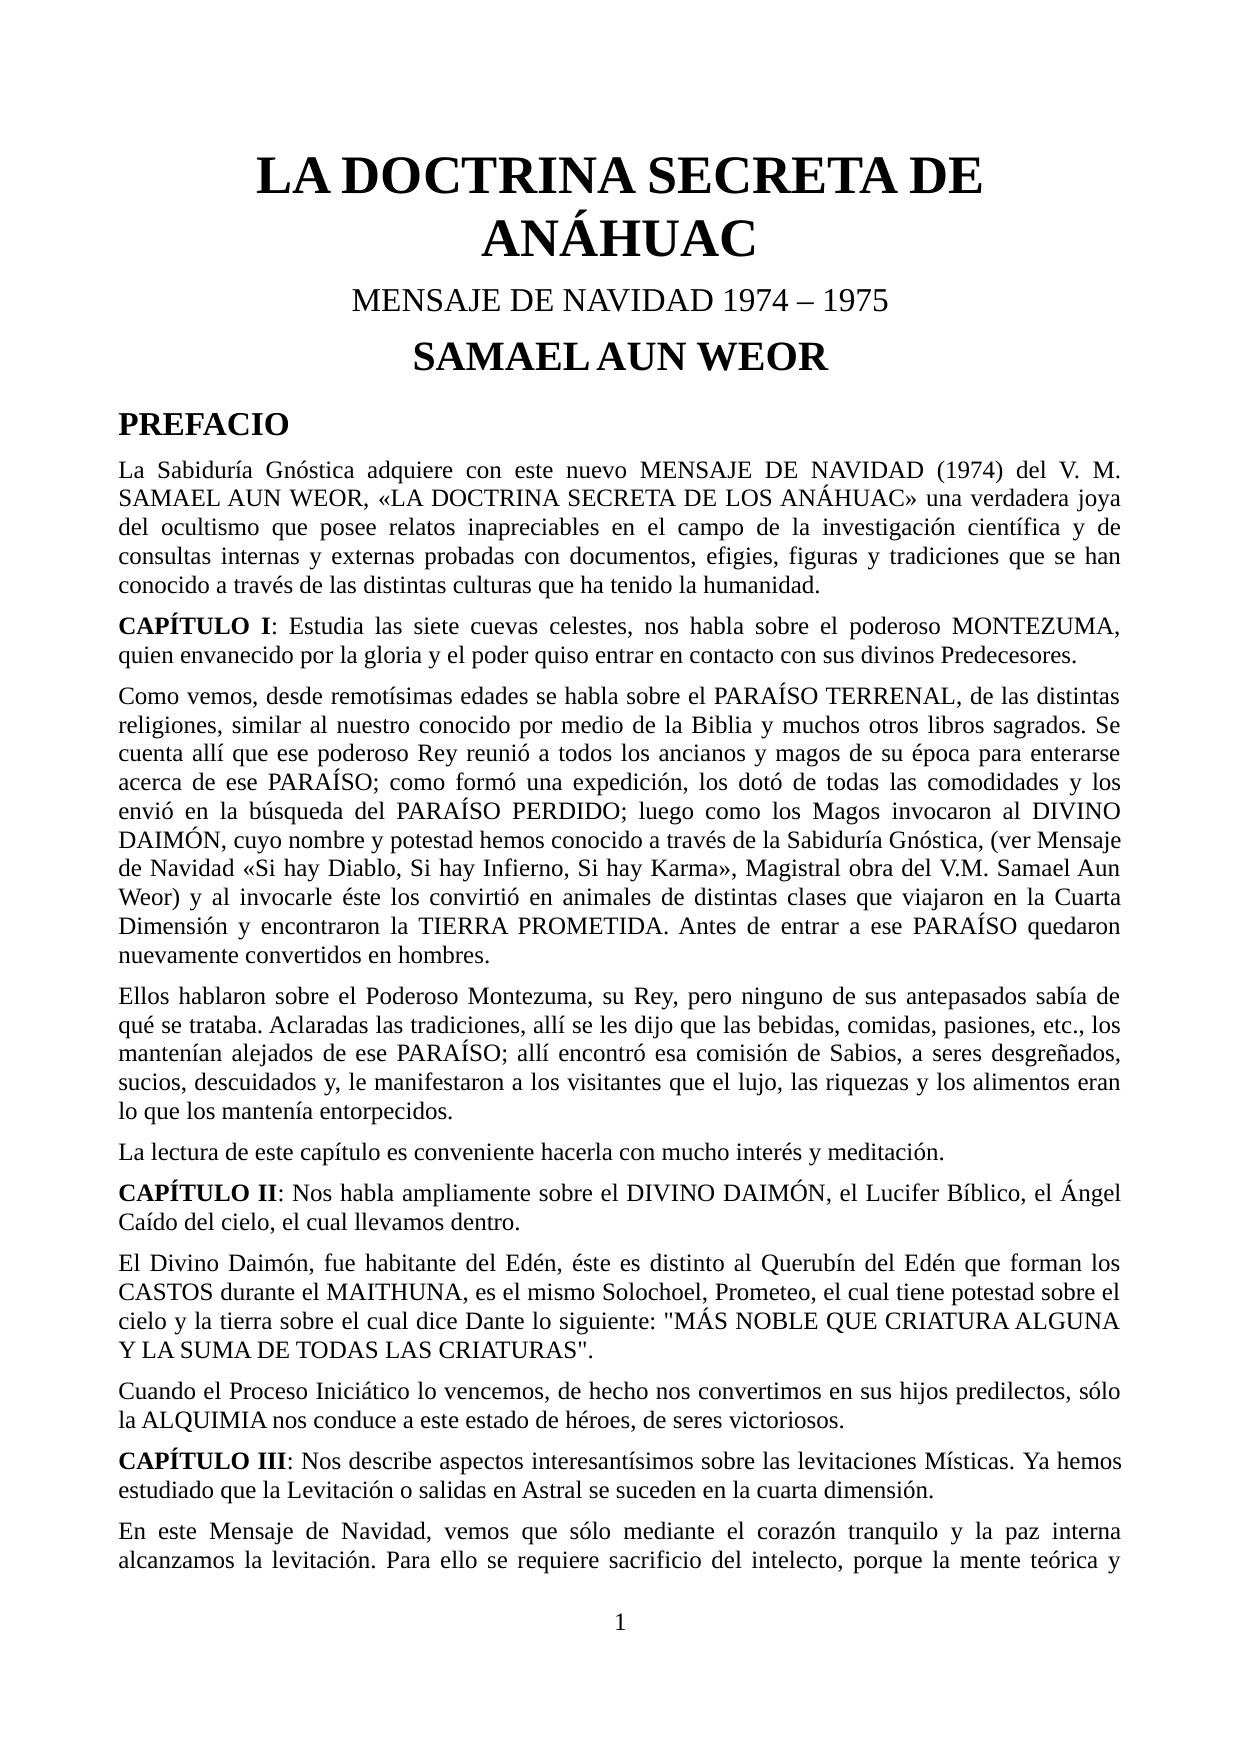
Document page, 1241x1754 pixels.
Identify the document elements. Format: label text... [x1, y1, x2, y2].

text Cuando el Proceso Iniciático lo vencemos, de hecho nos convertimos en sus hijos predilectos, sólo la ALQUIMIA nos conduce a este estado de héroes, de seres victoriosos. [118, 1376, 1122, 1433]
text CAPÍTULO I: Estudia las siete cuevas celestes, nos habla sobre el poderoso MONTEZUMA, quien envanecido por la gloria y el poder quiso entrar en contacto con sus divinos Predecesores. [118, 611, 1122, 668]
subtitle PREFACIO [118, 404, 1122, 442]
text Ellos hablaron sobre el Poderoso Montezuma, su Rey, pero ninguno de sus antepasados sabía de qué se trataba. Aclaradas las tradiciones, allí se les dijo que las bebidas, comidas, pasiones, etc., los mantenían alejados de ese PARAÍSO; allí encontró esa comisión de Sabios, a seres desgreñados, sucios, descuidados y, le manifestaron a los visitantes que el lujo, las riquezas y los alimentos eran lo que los mantenía entorpecidos. [118, 981, 1122, 1125]
text MENSAJE DE NAVIDAD 1974 – 1975 [118, 280, 1122, 318]
text CAPÍTULO II: Nos habla ampliamente sobre el DIVINO DAIMÓN, el Lucifer Bíblico, el Ángel Caído del cielo, el cual llevamos dentro. [118, 1178, 1122, 1236]
text El Divino Daimón, fue habitante del Edén, éste es distinto al Querubín del Edén que forman los CASTOS durante el MAITHUNA, es el mismo Solochoel, Prometeo, el cual tiene potestad sobre el cielo y la tierra sobre el cual dice Dante lo siguiente: "MÁS NOBLE QUE CRIATURA ALGUNA Y LA SUMA DE TODAS LAS CRIATURAS". [118, 1248, 1122, 1363]
text Como vemos, desde remotísimas edades se habla sobre el PARAÍSO TERRENAL, de las distintas religiones, similar al nuestro conocido por medio de la Biblia y muchos otros libros sagrados. Se cuenta allí que ese poderoso Rey reunió a todos los ancianos y magos de su época para enterarse acerca de ese PARAÍSO; como formó una expedición, los dotó de todas las comodidades y los envió en la búsqueda del PARAÍSO PERDIDO; luego como los Magos invocaron al DIVINO DAIMÓN, cuyo nombre y potestad hemos conocido a través de la Sabiduría Gnóstica, (ver Mensaje de Navidad «Si hay Diablo, Si hay Infierno, Si hay Karma», Magistral obra del V.M. Samael Aun Weor) y al invocarle éste los convirtió en animales de distintas clases que viajaron en la Cuarta Dimensión y encontraron la TIERRA PROMETIDA. Antes de entrar a ese PARAÍSO quedaron nuevamente convertidos en hombres. [118, 681, 1122, 968]
text En este Mensaje de Navidad, vemos que sólo mediante el corazón tranquilo y la paz interna alcanzamos la levitación. Para ello se requiere sacrificio del intelecto, porque la mente teórica y [118, 1516, 1122, 1573]
text SAMAEL AUN WEOR [118, 331, 1122, 379]
text La Sabiduría Gnóstica adquiere con este nuevo MENSAJE DE NAVIDAD (1974) del V. M. SAMAEL AUN WEOR, «LA DOCTRINA SECRETA DE LOS ANÁHUAC» una verdadera joya del ocultismo que posee relatos inapreciables en el campo de la investigación científica y de consultas internas y externas probadas con documentos, efigies, figuras y tradiciones que se han conocido a través de las distintas culturas que ha tenido la humanidad. [118, 455, 1122, 598]
subtitle LA DOCTRINA SECRETA DE ANÁHUAC [118, 143, 1122, 268]
text La lectura de este capítulo es conveniente hacerla con mucho interés y meditación. [118, 1137, 1122, 1166]
text CAPÍTULO III: Nos describe aspectos interesantísimos sobre las levitaciones Místicas. Ya hemos estudiado que la Levitación o salidas en Astral se suceden en la cuarta dimensión. [118, 1446, 1122, 1503]
